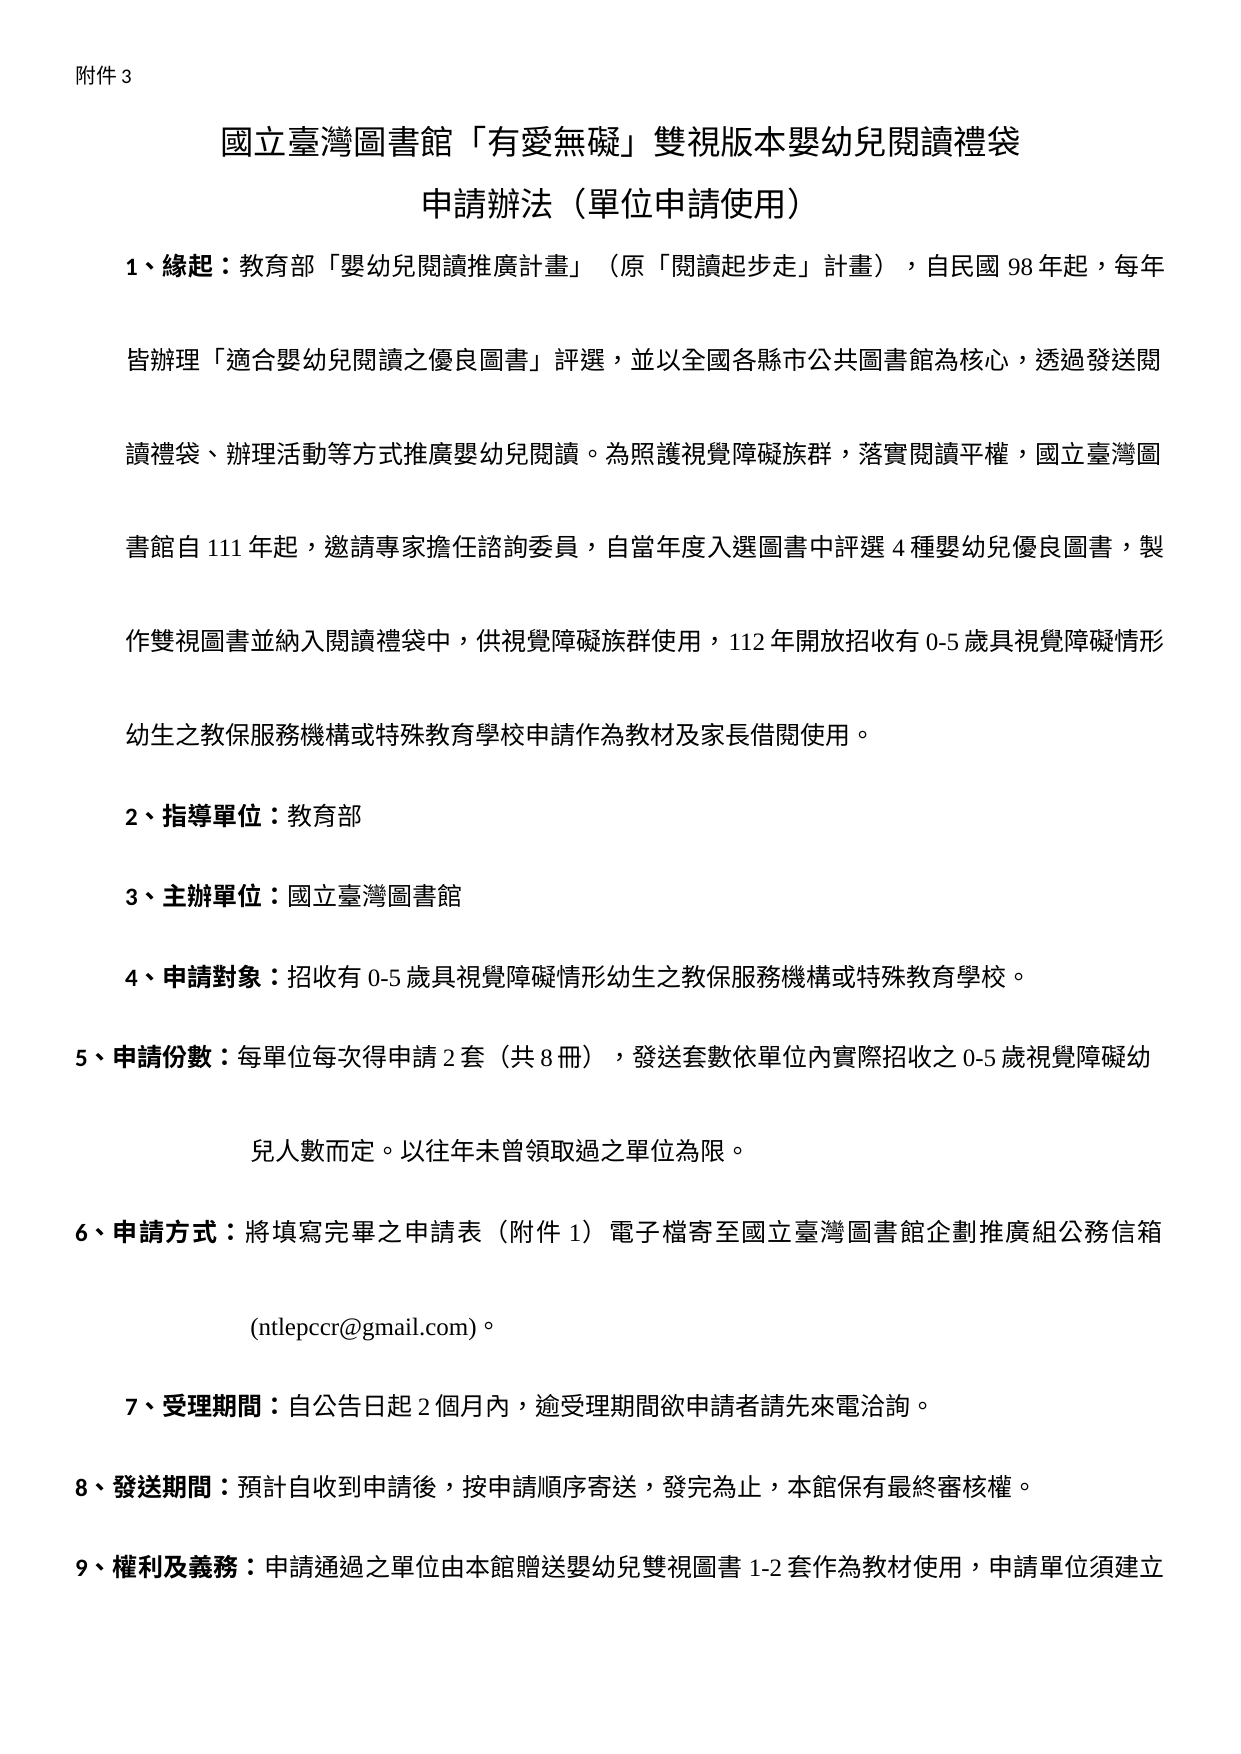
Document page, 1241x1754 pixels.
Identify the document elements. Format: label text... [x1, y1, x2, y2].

list 權利及義務：申請通過之單位由本館贈送嬰幼兒雙視圖書1-2套作為教材使用，申請單位須建立 [75, 1524, 1165, 1587]
list 受理期間：自公告日起2個月內，逾受理期間欲申請者請先來電洽詢。 [125, 1363, 1165, 1426]
list 申請方式：將填寫完畢之申請表（附件1）電子檔寄至國立臺灣圖書館企劃推廣組公務信箱(ntlepccr@gmail.com)。 [75, 1189, 1165, 1345]
text 申請辦法（單位申請使用） [75, 161, 1165, 223]
list 緣起：教育部「嬰幼兒閱讀推廣計畫」（原「閱讀起步走」計畫），自民國98年起，每年皆辦理「適合嬰幼兒閱讀之優良圖書」評選，並以全國各縣市公共圖書館為核心，透過發送閱讀禮袋、辦理活動等方式推廣嬰幼兒閱讀。為照護視覺障礙族群，落實閱讀平權，國立臺灣圖書館自111年起，邀請專家擔任諮詢委員，自當年度入選圖書中評選4種嬰幼兒優良圖書，製作雙視圖書並納入閱讀禮袋中，供視覺障礙族群使用，112年開放招收有0-5歲具視覺障礙情形幼生之教保服務機構或特殊教育學校申請作為教材及家長借閱使用。 [125, 223, 1165, 754]
text 國立臺灣圖書館「有愛無礙」雙視版本嬰幼兒閱讀禮袋 [75, 98, 1165, 161]
list 申請份數：每單位每次得申請2套（共8冊），發送套數依單位內實際招收之0-5歲視覺障礙幼兒人數而定。以往年未曾領取過之單位為限。 [75, 1014, 1165, 1171]
list 發送期間：預計自收到申請後，按申請順序寄送，發完為止，本館保有最終審核權。 [75, 1444, 1165, 1506]
list 主辦單位：國立臺灣圖書館 [125, 853, 1165, 916]
list 申請對象：招收有0-5歲具視覺障礙情形幼生之教保服務機構或特殊教育學校。 [125, 934, 1165, 996]
list 指導單位：教育部 [125, 772, 1165, 835]
